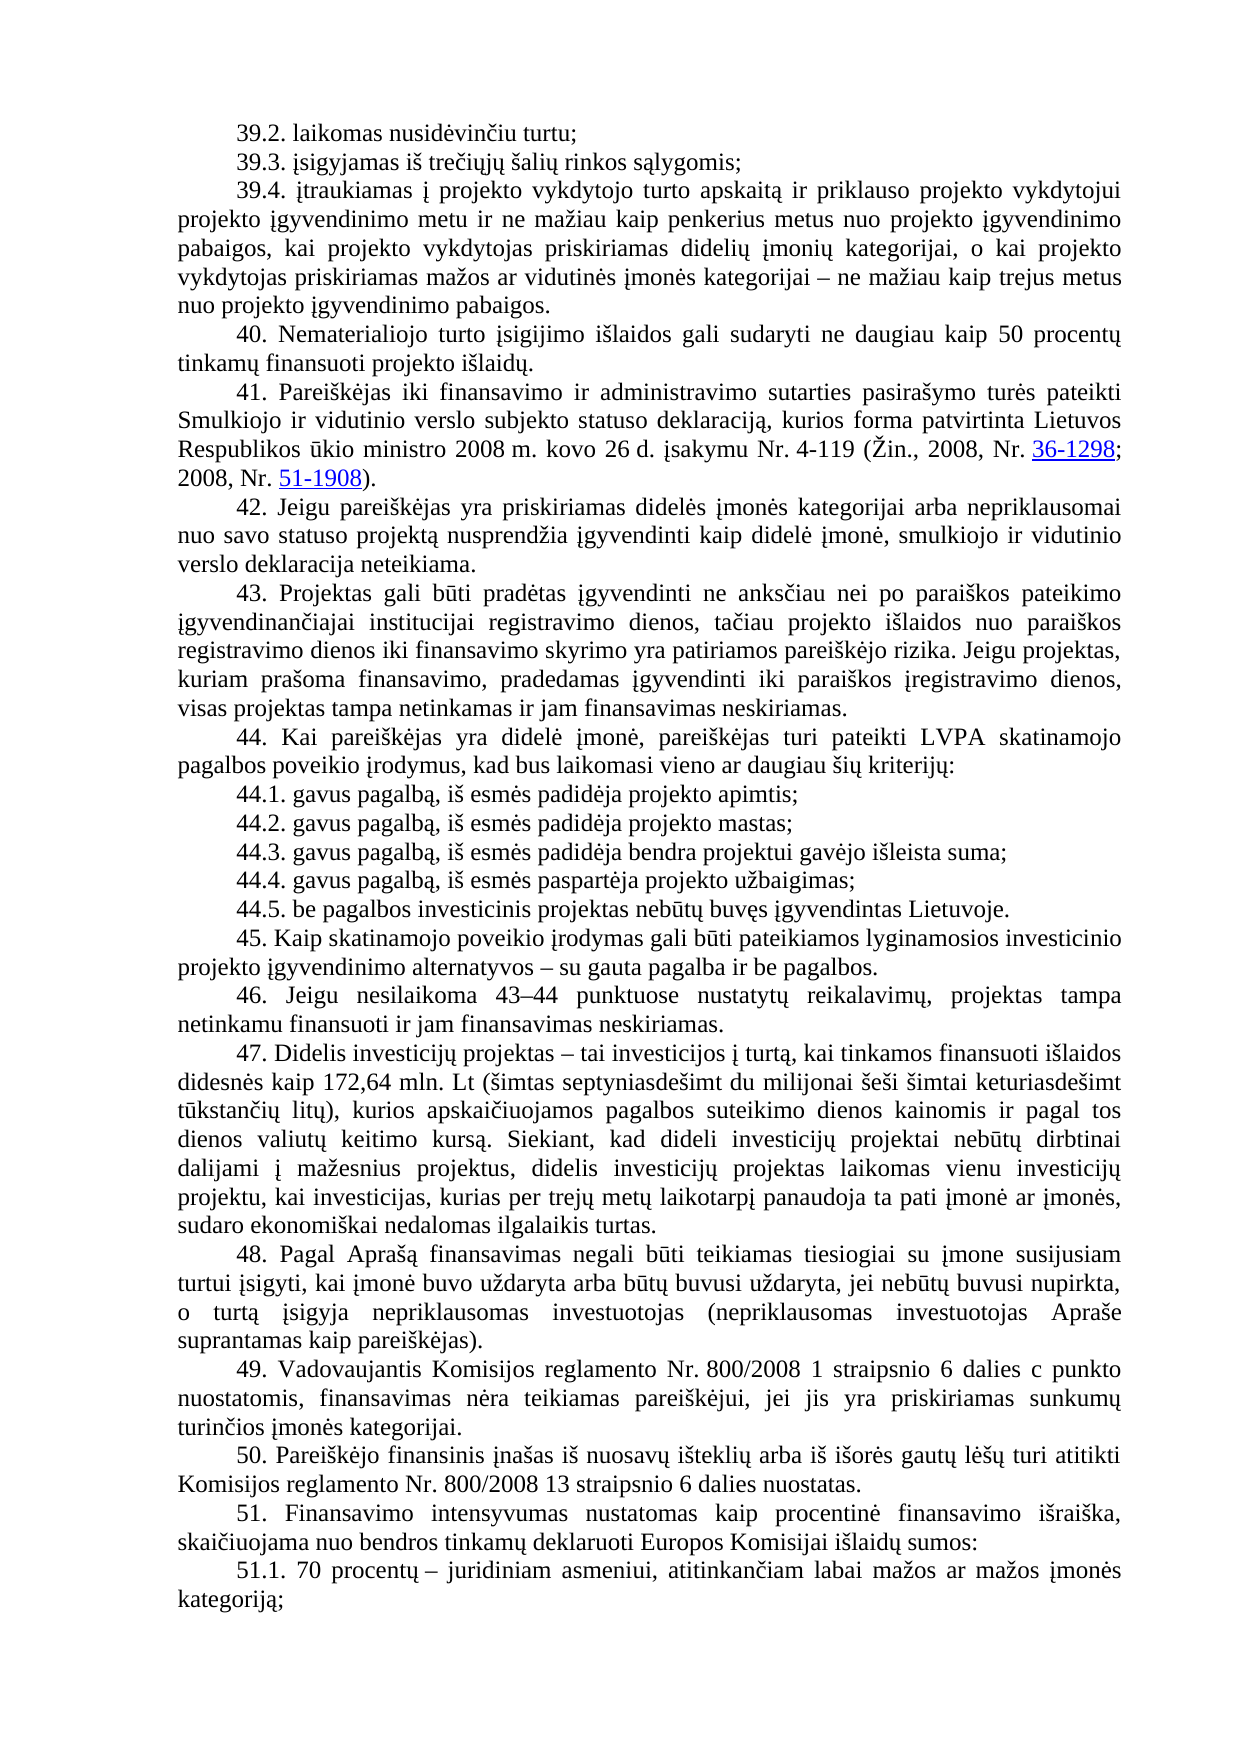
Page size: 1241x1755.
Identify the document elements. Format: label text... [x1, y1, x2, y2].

text 50. Pareiškėjo finansinis įnašas iš nuosavų išteklių arba iš išorės gautų lėšų turi atitikti Komisijos reglamento Nr. 800/2008 13 straipsnio 6 dalies nuostatas. [177, 1441, 1122, 1498]
text 44.5. be pagalbos investicinis projektas nebūtų buvęs įgyvendintas Lietuvoje. [177, 894, 1122, 923]
text 51. Finansavimo intensyvumas nustatomas kaip procentinė finansavimo išraiška, skaičiuojama nuo bendros tinkamų deklaruoti Europos Komisijai išlaidų sumos: [177, 1498, 1122, 1556]
text 46. Jeigu nesilaikoma 43–44 punktuose nustatytų reikalavimų, projektas tampa netinkamu finansuoti ir jam finansavimas neskiriamas. [177, 981, 1122, 1038]
text 47. Didelis investicijų projektas – tai investicijos į turtą, kai tinkamos finansuoti išlaidos didesnės kaip 172,64 mln. Lt (šimtas septyniasdešimt du milijonai šeši šimtai keturiasdešimt tūkstančių litų), kurios apskaičiuojamos pagalbos suteikimo dienos kainomis ir pagal tos dienos valiutų keitimo kursą. Siekiant, kad dideli investicijų projektai nebūtų dirbtinai dalijami į mažesnius projektus, didelis investicijų projektas laikomas vienu investicijų projektu, kai investicijas, kurias per trejų metų laikotarpį panaudoja ta pati įmonė ar įmonės, sudaro ekonomiškai nedalomas ilgalaikis turtas. [177, 1038, 1122, 1239]
text 41. Pareiškėjas iki finansavimo ir administravimo sutarties pasirašymo turės pateikti Smulkiojo ir vidutinio verslo subjekto statuso deklaraciją, kurios forma patvirtinta Lietuvos Respublikos ūkio ministro 2008 m. kovo 26 d. įsakymu Nr. 4-119 (Žin., 2008, Nr. 36-1298; 2008, Nr. 51-1908). [177, 377, 1122, 492]
text 43. Projektas gali būti pradėtas įgyvendinti ne anksčiau nei po paraiškos pateikimo įgyvendinančiajai institucijai registravimo dienos, tačiau projekto išlaidos nuo paraiškos registravimo dienos iki finansavimo skyrimo yra patiriamos pareiškėjo rizika. Jeigu projektas, kuriam prašoma finansavimo, pradedamas įgyvendinti iki paraiškos įregistravimo dienos, visas projektas tampa netinkamas ir jam finansavimas neskiriamas. [177, 578, 1122, 722]
text 44. Kai pareiškėjas yra didelė įmonė, pareiškėjas turi pateikti LVPA skatinamojo pagalbos poveikio įrodymus, kad bus laikomasi vieno ar daugiau šių kriterijų: [177, 722, 1122, 779]
text 45. Kaip skatinamojo poveikio įrodymas gali būti pateikiamos lyginamosios investicinio projekto įgyvendinimo alternatyvos – su gauta pagalba ir be pagalbos. [177, 923, 1122, 981]
text 44.3. gavus pagalbą, iš esmės padidėja bendra projektui gavėjo išleista suma; [177, 837, 1122, 866]
text 39.4. įtraukiamas į projekto vykdytojo turto apskaitą ir priklauso projekto vykdytojui projekto įgyvendinimo metu ir ne mažiau kaip penkerius metus nuo projekto įgyvendinimo pabaigos, kai projekto vykdytojas priskiriamas didelių įmonių kategorijai, o kai projekto vykdytojas priskiriamas mažos ar vidutinės įmonės kategorijai – ne mažiau kaip trejus metus nuo projekto įgyvendinimo pabaigos. [177, 176, 1122, 319]
text 40. Nematerialiojo turto įsigijimo išlaidos gali sudaryti ne daugiau kaip 50 procentų tinkamų finansuoti projekto išlaidų. [177, 319, 1122, 377]
text 39.2. laikomas nusidėvinčiu turtu; [177, 118, 1122, 147]
text 44.2. gavus pagalbą, iš esmės padidėja projekto mastas; [177, 808, 1122, 837]
text 39.3. įsigyjamas iš trečiųjų šalių rinkos sąlygomis; [177, 147, 1122, 176]
text 42. Jeigu pareiškėjas yra priskiriamas didelės įmonės kategorijai arba nepriklausomai nuo savo statuso projektą nusprendžia įgyvendinti kaip didelė įmonė, smulkiojo ir vidutinio verslo deklaracija neteikiama. [177, 492, 1122, 578]
text 44.4. gavus pagalbą, iš esmės paspartėja projekto užbaigimas; [177, 866, 1122, 894]
text 49. Vadovaujantis Komisijos reglamento Nr. 800/2008 1 straipsnio 6 dalies c punkto nuostatomis, finansavimas nėra teikiamas pareiškėjui, jei jis yra priskiriamas sunkumų turinčios įmonės kategorijai. [177, 1354, 1122, 1441]
text 48. Pagal Aprašą finansavimas negali būti teikiamas tiesiogiai su įmone susijusiam turtui įsigyti, kai įmonė buvo uždaryta arba būtų buvusi uždaryta, jei nebūtų buvusi nupirkta, o turtą įsigyja nepriklausomas investuotojas (nepriklausomas investuotojas Apraše suprantamas kaip pareiškėjas). [177, 1239, 1122, 1354]
text 51.1. 70 procentų – juridiniam asmeniui, atitinkančiam labai mažos ar mažos įmonės kategoriją; [177, 1556, 1122, 1613]
text 44.1. gavus pagalbą, iš esmės padidėja projekto apimtis; [177, 779, 1122, 808]
